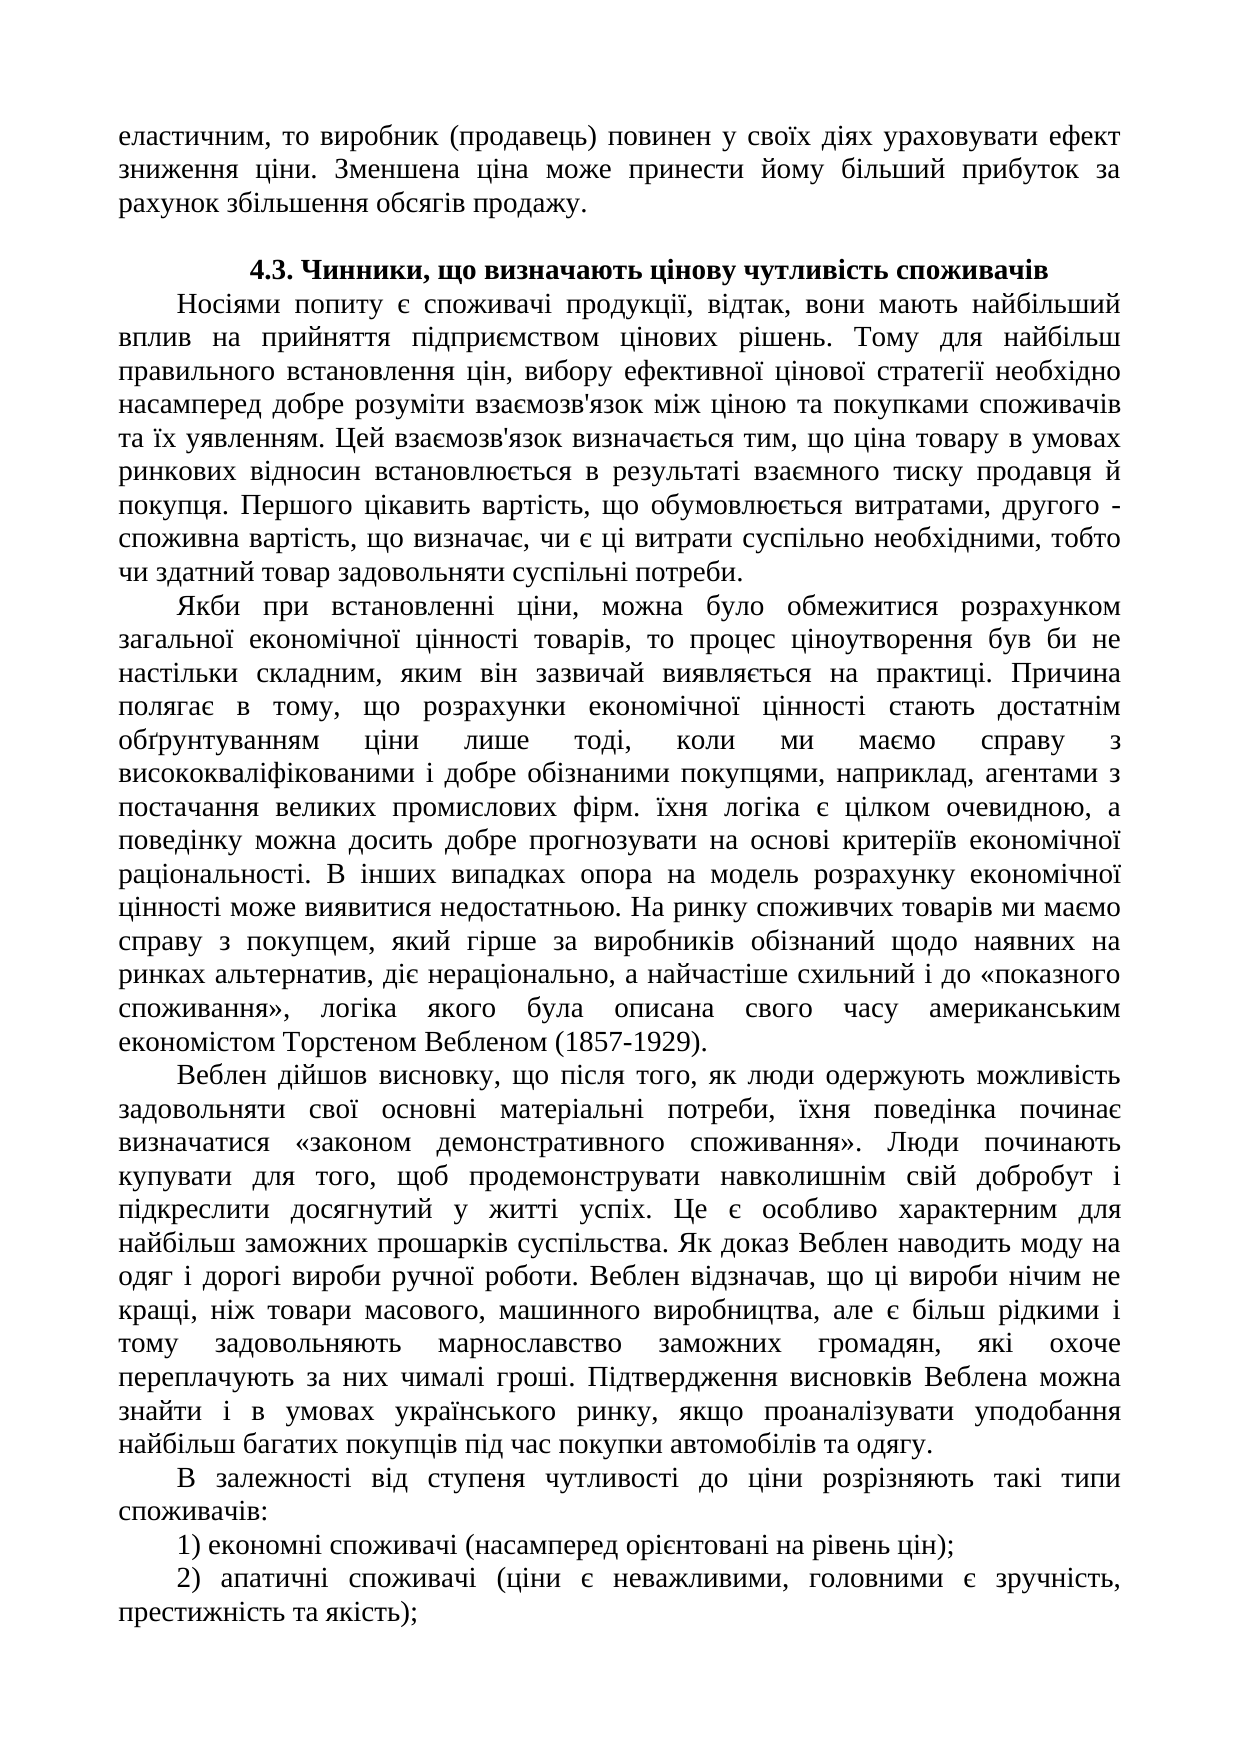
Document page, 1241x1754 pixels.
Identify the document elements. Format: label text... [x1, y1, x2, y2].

text 2) апатичні споживачі (ціни є неважливими, головними є зручність, престижність та якість); [118, 1560, 1122, 1627]
text 1) економні споживачі (насамперед орієнтовані на рівень цін); [118, 1527, 1122, 1560]
text Якби при встановленні ціни, можна було обмежитися розрахунком загальної економічної цінності товарів, то процес ціноутворення був би не настільки складним, яким він зазвичай виявляється на практиці. Причина полягає в тому, що розрахунки економічної цінності стають достатнім обґрунтуванням ціни лише тоді, коли ми маємо справу з висококваліфікованими і добре обізнаними покупцями, наприклад, агентами з постачання великих промислових фірм. їхня логіка є цілком очевидною, а поведінку можна досить добре прогнозувати на основі критеріїв економічної раціональності. В інших випадках опора на модель розрахунку економічної цінності може виявитися недостатньою. На ринку споживчих товарів ми маємо справу з покупцем, який гірше за виробників обізнаний щодо наявних на ринках альтернатив, діє нераціонально, а найчастіше схильний і до «показного споживання», логіка якого була описана свого часу американським економістом Торстеном Вебленом (1857-1929). [118, 588, 1122, 1057]
text Носіями попиту є споживачі продукції, відтак, вони мають найбільший вплив на прийняття підприємством цінових рішень. Тому для найбільш правильного встановлення цін, вибору ефективної цінової стратегії необхідно насамперед добре розуміти взаємозв'язок між ціною та покупками споживачів та їх уявленням. Цей взаємозв'язок визначається тим, що ціна товару в умовах ринкових відносин встановлюється в результаті взаємного тиску продавця й покупця. Першого цікавить вартість, що обумовлюється витратами, другого - споживна вартість, що визначає, чи є ці витрати суспільно необхідними, тобто чи здатний товар задовольняти суспільні потреби. [118, 286, 1122, 588]
text Веблен дійшов висновку, що після того, як люди одержують можливість задовольняти свої основні матеріальні потреби, їхня поведінка починає визначатися «законом демонстративного споживання». Люди починають купувати для того, щоб продемонструвати навколишнім свій добробут і підкреслити досягнутий у житті успіх. Це є особливо характерним для найбільш заможних прошарків суспільства. Як доказ Веблен наводить моду на одяг і дорогі вироби ручної роботи. Веблен відзначав, що ці вироби нічим не кращі, ніж товари масового, машинного виробництва, але є більш рідкими і тому задовольняють марнославство заможних громадян, які охоче переплачують за них чималі гроші. Підтвердження висновків Веблена можна знайти і в умовах українського ринку, якщо проаналізувати уподобання найбільш багатих покупців під час покупки автомобілів та одягу. [118, 1057, 1122, 1460]
text еластичним, то виробник (продавець) повинен у своїх діях ураховувати ефект зниження ціни. Зменшена ціна може принести йому більший прибуток за рахунок збільшення обсягів продажу. [118, 118, 1122, 219]
text В залежності від ступеня чутливості до ціни розрізняють такі типи споживачів: [118, 1460, 1122, 1527]
text 4.3. Чинники, що визначають цінову чутливість споживачів [118, 252, 1122, 286]
